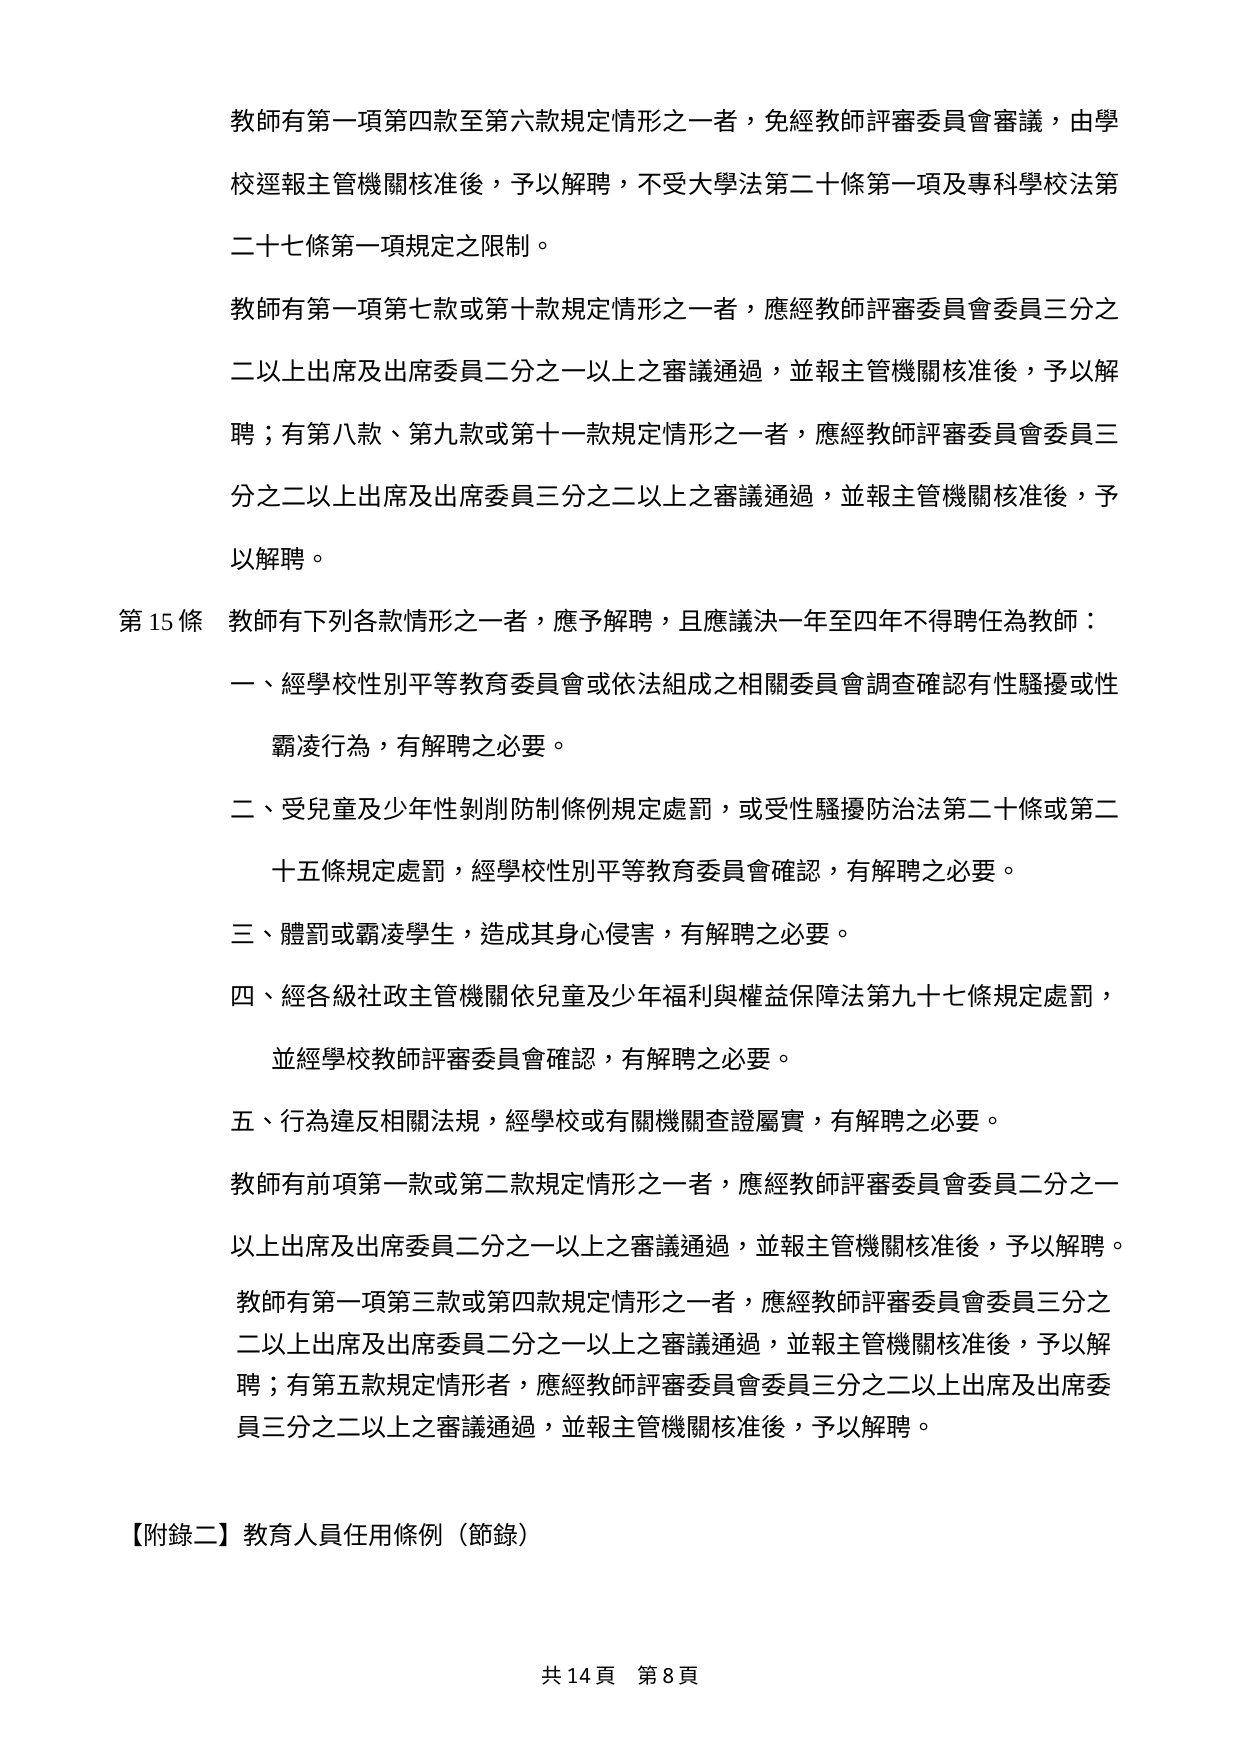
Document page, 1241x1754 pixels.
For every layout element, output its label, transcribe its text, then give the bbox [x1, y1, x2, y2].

text 教師有第一項第七款或第十款規定情形之一者，應經教師評審委員會委員三分之二以上出席及出席委員二分之一以上之審議通過，並報主管機關核准後，予以解聘；有第八款、第九款或第十一款規定情形之一者，應經教師評審委員會委員三分之二以上出席及出席委員三分之二以上之審議通過，並報主管機關核准後，予以解聘。 [230, 266, 1122, 578]
text 【附錄二】教育人員任用條例（節錄） [118, 1511, 1122, 1553]
text 五、行為違反相關法規，經學校或有關機關查證屬實，有解聘之必要。 [230, 1078, 1122, 1141]
text 第15條 教師有下列各款情形之一者，應予解聘，且應議決一年至四年不得聘任為教師： [118, 578, 1122, 641]
text 一、經學校性別平等教育委員會或依法組成之相關委員會調查確認有性騷擾或性霸凌行為，有解聘之必要。 [230, 641, 1122, 766]
text 教師有第一項第四款至第六款規定情形之一者，免經教師評審委員會審議，由學校逕報主管機關核准後，予以解聘，不受大學法第二十條第一項及專科學校法第二十七條第一項規定之限制。 [230, 78, 1122, 266]
text 教師有前項第一款或第二款規定情形之一者，應經教師評審委員會委員二分之一以上出席及出席委員二分之一以上之審議通過，並報主管機關核准後，予以解聘。 [230, 1141, 1122, 1266]
text 二、受兒童及少年性剝削防制條例規定處罰，或受性騷擾防治法第二十條或第二十五條規定處罰，經學校性別平等教育委員會確認，有解聘之必要。 [230, 766, 1122, 891]
text 四、經各級社政主管機關依兒童及少年福利與權益保障法第九十七條規定處罰，並經學校教師評審委員會確認，有解聘之必要。 [230, 953, 1122, 1078]
text 三、體罰或霸凌學生，造成其身心侵害，有解聘之必要。 [230, 891, 1122, 953]
text 教師有第一項第三款或第四款規定情形之一者，應經教師評審委員會委員三分之二以上出席及出席委員二分之一以上之審議通過，並報主管機關核准後，予以解聘；有第五款規定情形者，應經教師評審委員會委員三分之二以上出席及出席委員三分之二以上之審議通過，並報主管機關核准後，予以解聘。 [236, 1278, 1122, 1445]
